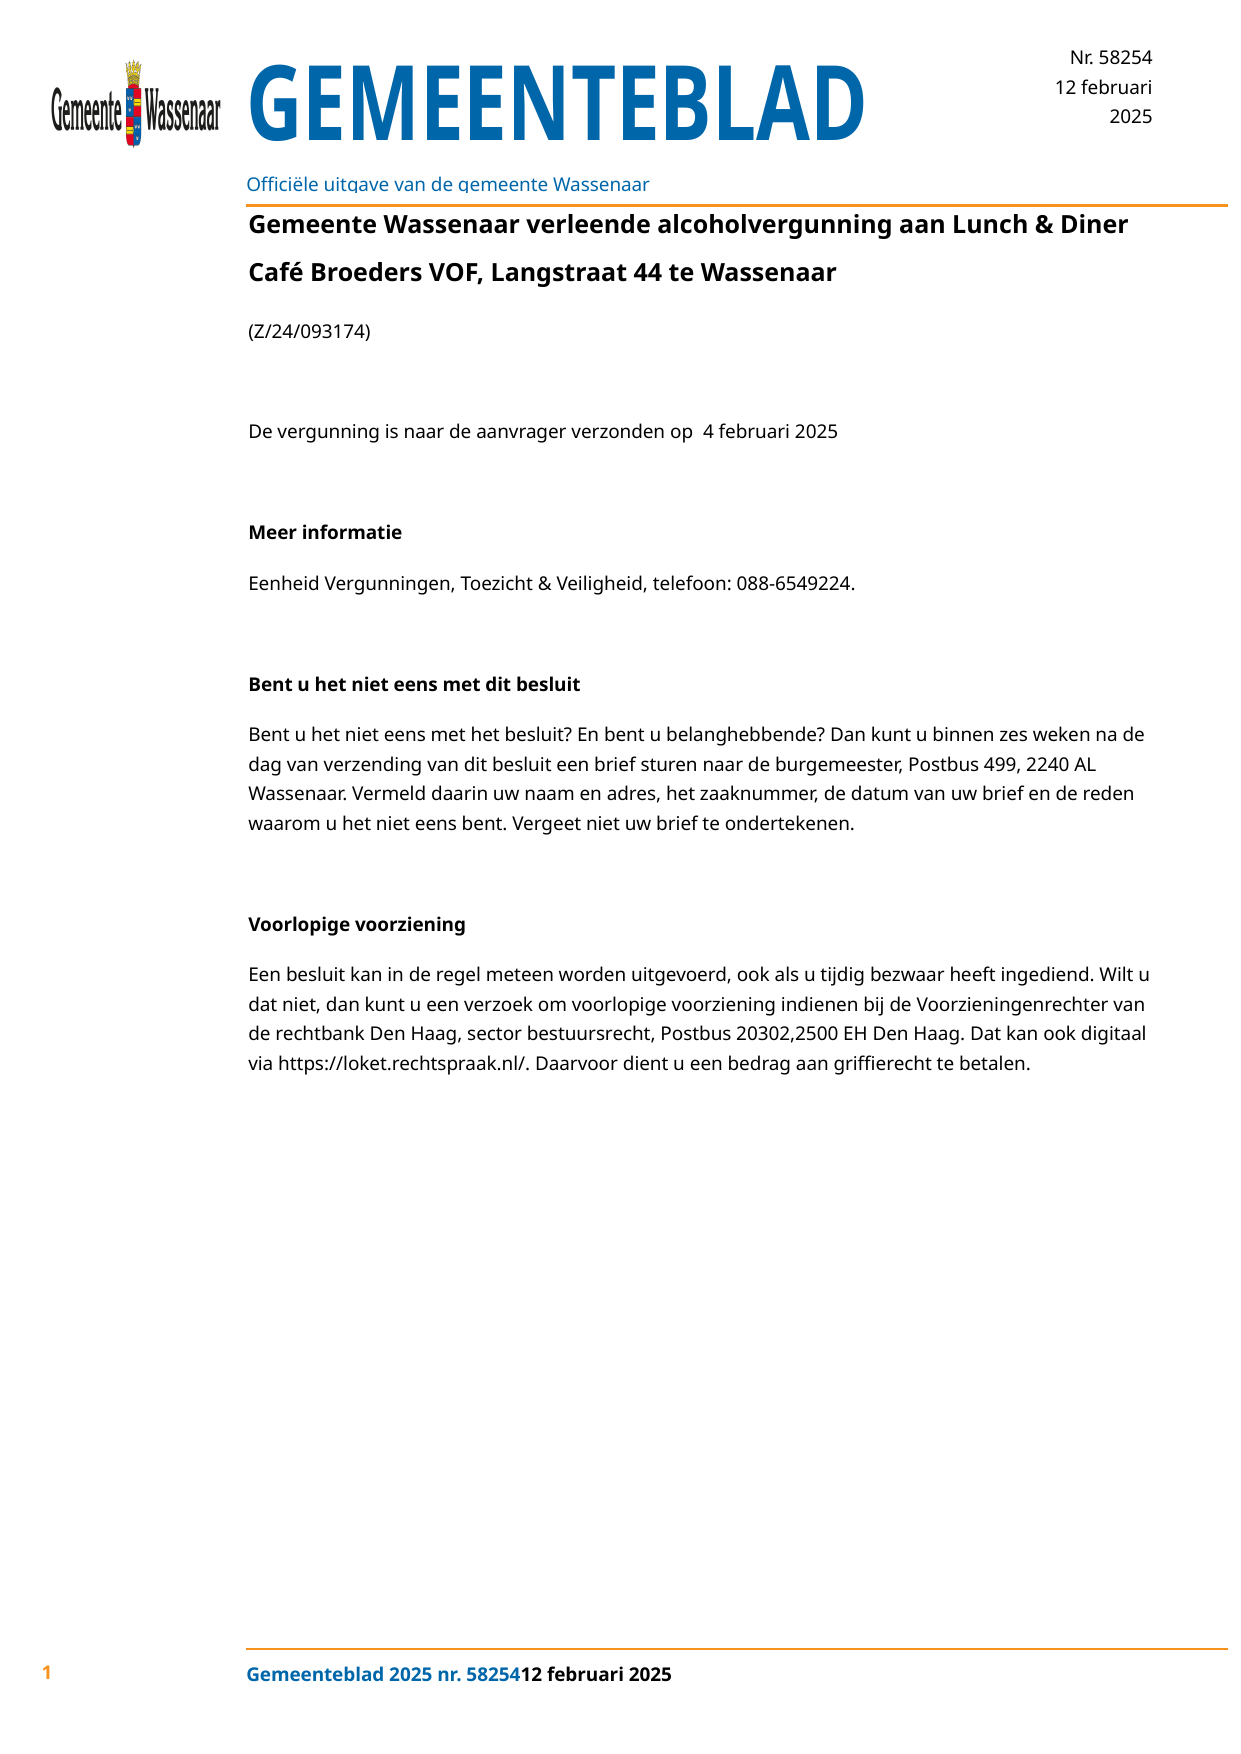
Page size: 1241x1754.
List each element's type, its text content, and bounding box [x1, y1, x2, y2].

text De vergunning is naar de aanvrager verzonden op 4 februari 2025 [248, 419, 1152, 444]
text Bent u het niet eens met het besluit? En bent u belanghebbende? Dan kunt u binnen zes weken na de dag van verzending van dit besluit een brief sturen naar de burgemeester, Postbus 499, 2240 AL Wassenaar. Vermeld daarin uw naam en adres, het zaaknummer, de datum van uw brief en de reden waarom u het niet eens bent. Vergeet niet uw brief te ondertekenen. [248, 721, 1152, 836]
text Gemeente Wassenaar verleende alcoholvergunning aan Lunch & Diner Café Broeders VOF, Langstraat 44 te Wassenaar [248, 207, 1152, 288]
picture [41, 47, 231, 172]
text Bent u het niet eens met dit besluit [248, 671, 1152, 697]
text Meer informatie [248, 519, 1152, 545]
text (Z/24/093174) [248, 318, 1152, 344]
text Eenheid Vergunningen, Toezicht & Veiligheid, telefoon: 088-6549224. [248, 570, 1152, 596]
text Een besluit kan in de regel meteen worden uitgevoerd, ook als u tijdig bezwaar heeft ingediend. Wilt u dat niet, dan kunt u een verzoek om voorlopige voorziening indienen bij de Voorzieningenrechter van de rechtbank Den Haag, sector bestuursrecht, Postbus 20302,2500 EH Den Haag. Dat kan ook digitaal via https://loket.rechtspraak.nl/. Daarvoor dient u een bedrag aan griffierecht te betalen. [248, 961, 1152, 1076]
text Voorlopige voorziening [248, 911, 1152, 937]
